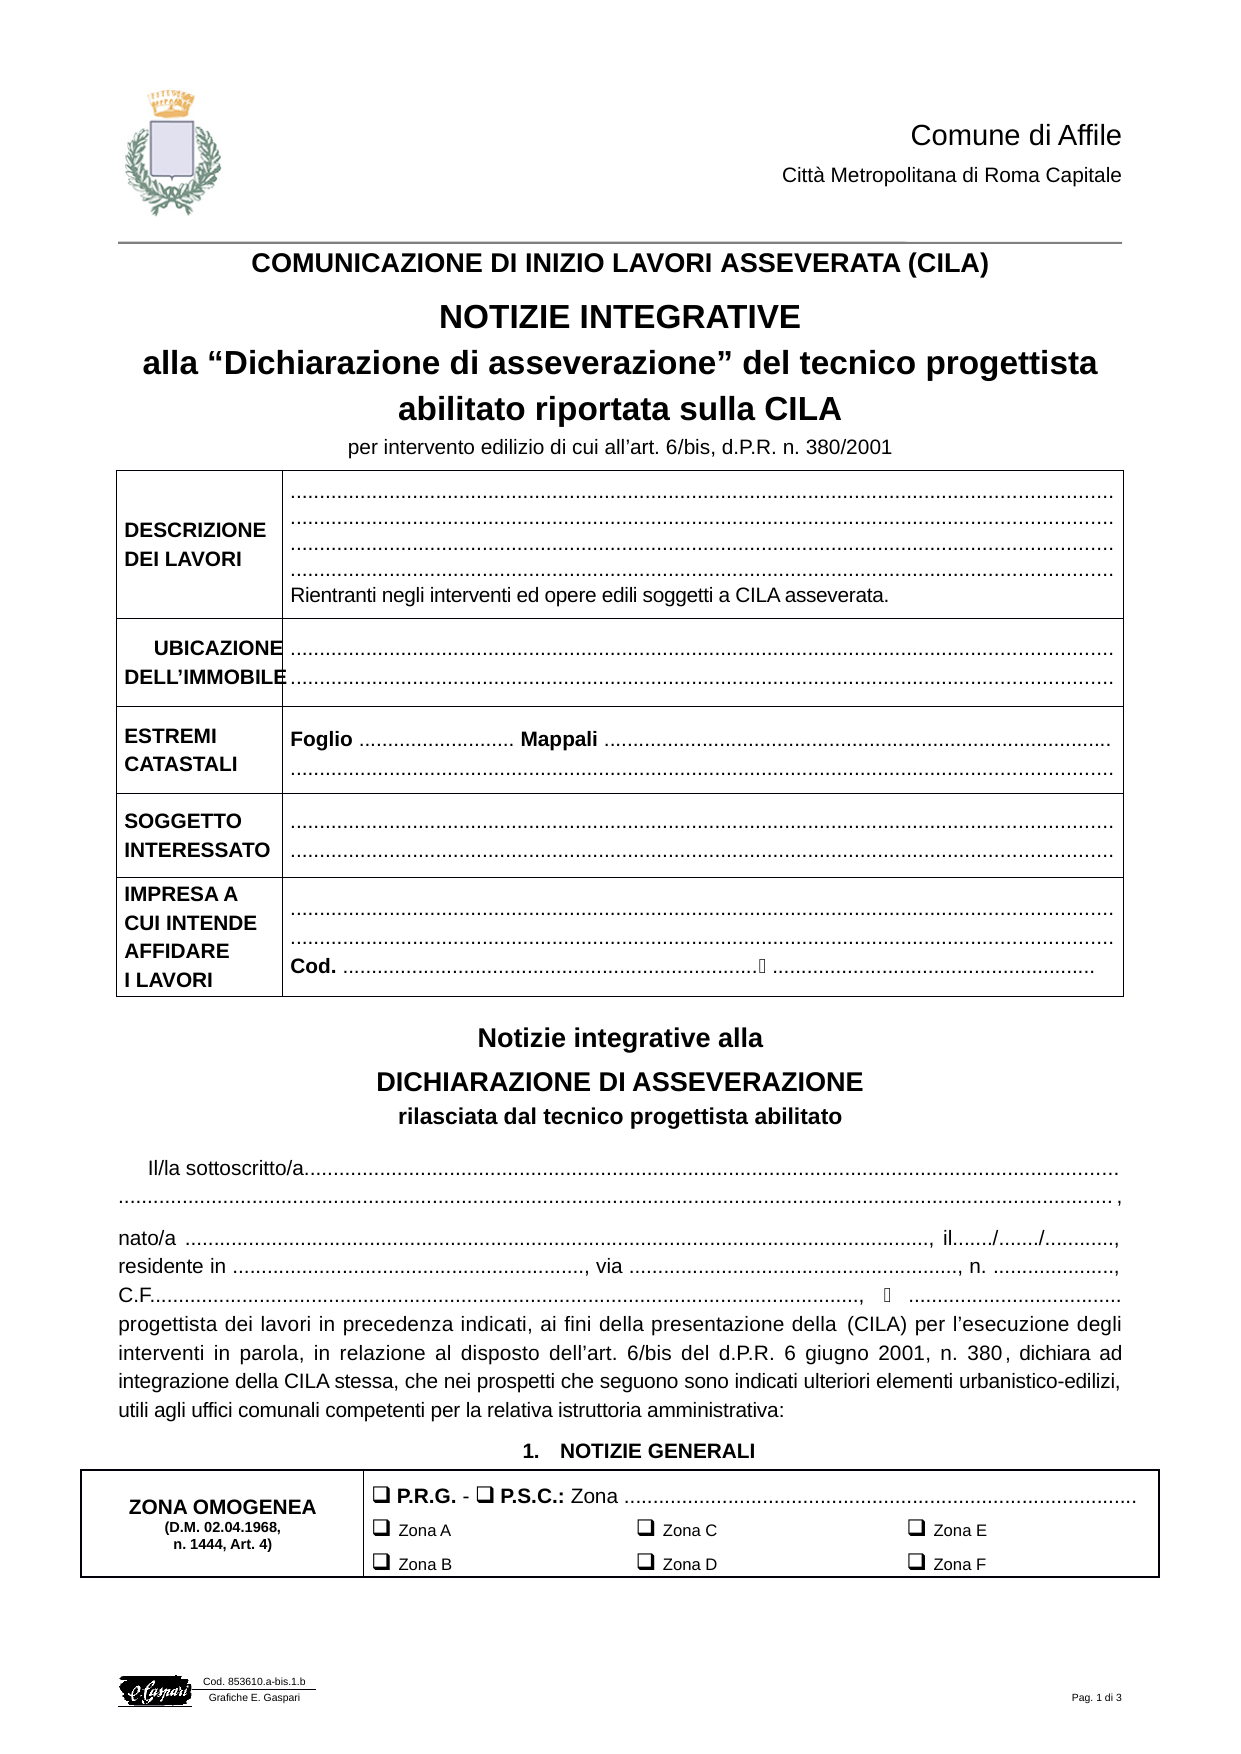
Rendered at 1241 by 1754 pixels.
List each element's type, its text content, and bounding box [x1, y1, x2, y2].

text DICHIARAZIONE DI ASSEVERAZIONE [118, 1066, 1122, 1097]
text Notizie integrative alla [118, 1022, 1122, 1053]
title NOTIZIE INTEGRATIVE [118, 297, 1122, 335]
table_cell ESTREMI CATASTALI [117, 707, 282, 793]
table_cell [283, 794, 1123, 877]
table_cell UBICAZIONE DELL’IMMOBILE [117, 619, 282, 706]
table_cell [283, 619, 1123, 706]
title COMUNICAZIONE DI INIZIO LAVORI ASSEVERATA (CILA) [103, 247, 1137, 278]
table_cell IMPRESA A CUI INTENDE AFFIDARE I LAVORI [117, 878, 282, 996]
table_cell SOGGETTO INTERESSATO [117, 794, 282, 877]
text nato/a ................................................................................................................................., il......./......./............, residente in ............................................................., via ........................................................., n. ....................., C.F...........................................................................................................................,  ..................................... progettista dei lavori in precedenza indicati, ai fini della presentazione della (CILA) per l’esecuzione degli interventi in parola, in relazione al disposto dell’art. 6/bis del d.P.R. 6 giugno 2001, n. 380, dichiara ad integrazione della CILA stessa, che nei prospetti che seguono sono indicati ulteriori elementi urbanistico-edilizi, utili agli uffici comunali competenti per la relativa istruttoria amministrativa: [118, 1225, 1122, 1422]
text rilasciata dal tecnico progettista abilitato [118, 1103, 1122, 1130]
picture [118, 1674, 192, 1706]
table_header  P.R.G. -  P.S.C.: Zona .........................................................................................  Zona A  Zona C  Zona E  Zona B  Zona D  Zona F [364, 1471, 1158, 1576]
text Città Metropolitana di Roma Capitale [224, 163, 1122, 187]
table_header Rientranti negli interventi ed opere edili soggetti a CILA asseverata. [283, 471, 1123, 617]
title per intervento edilizio di cui all’art. 6/bis, d.P.R. n. 380/2001 [118, 435, 1122, 459]
table_header DESCRIZIONE DEI LAVORI [117, 471, 282, 617]
text Comune di Affile [224, 118, 1122, 152]
title alla “Dichiarazione di asseverazione” del tecnico progettista abilitato riportata sulla CILA [118, 343, 1122, 427]
text Il/la sottoscritto/a , [118, 1155, 1122, 1208]
picture [122, 87, 224, 219]
table_cell Foglio ........................... Mappali ........................................................................................ [283, 707, 1123, 793]
table_cell Cod. ........................................................................ ........................................................ [283, 878, 1123, 996]
table_header ZONA OMOGENEA (D.M. 02.04.1968, n. 1444, Art. 4) [82, 1471, 363, 1576]
list NOTIZIE GENERALI [156, 1439, 1122, 1463]
